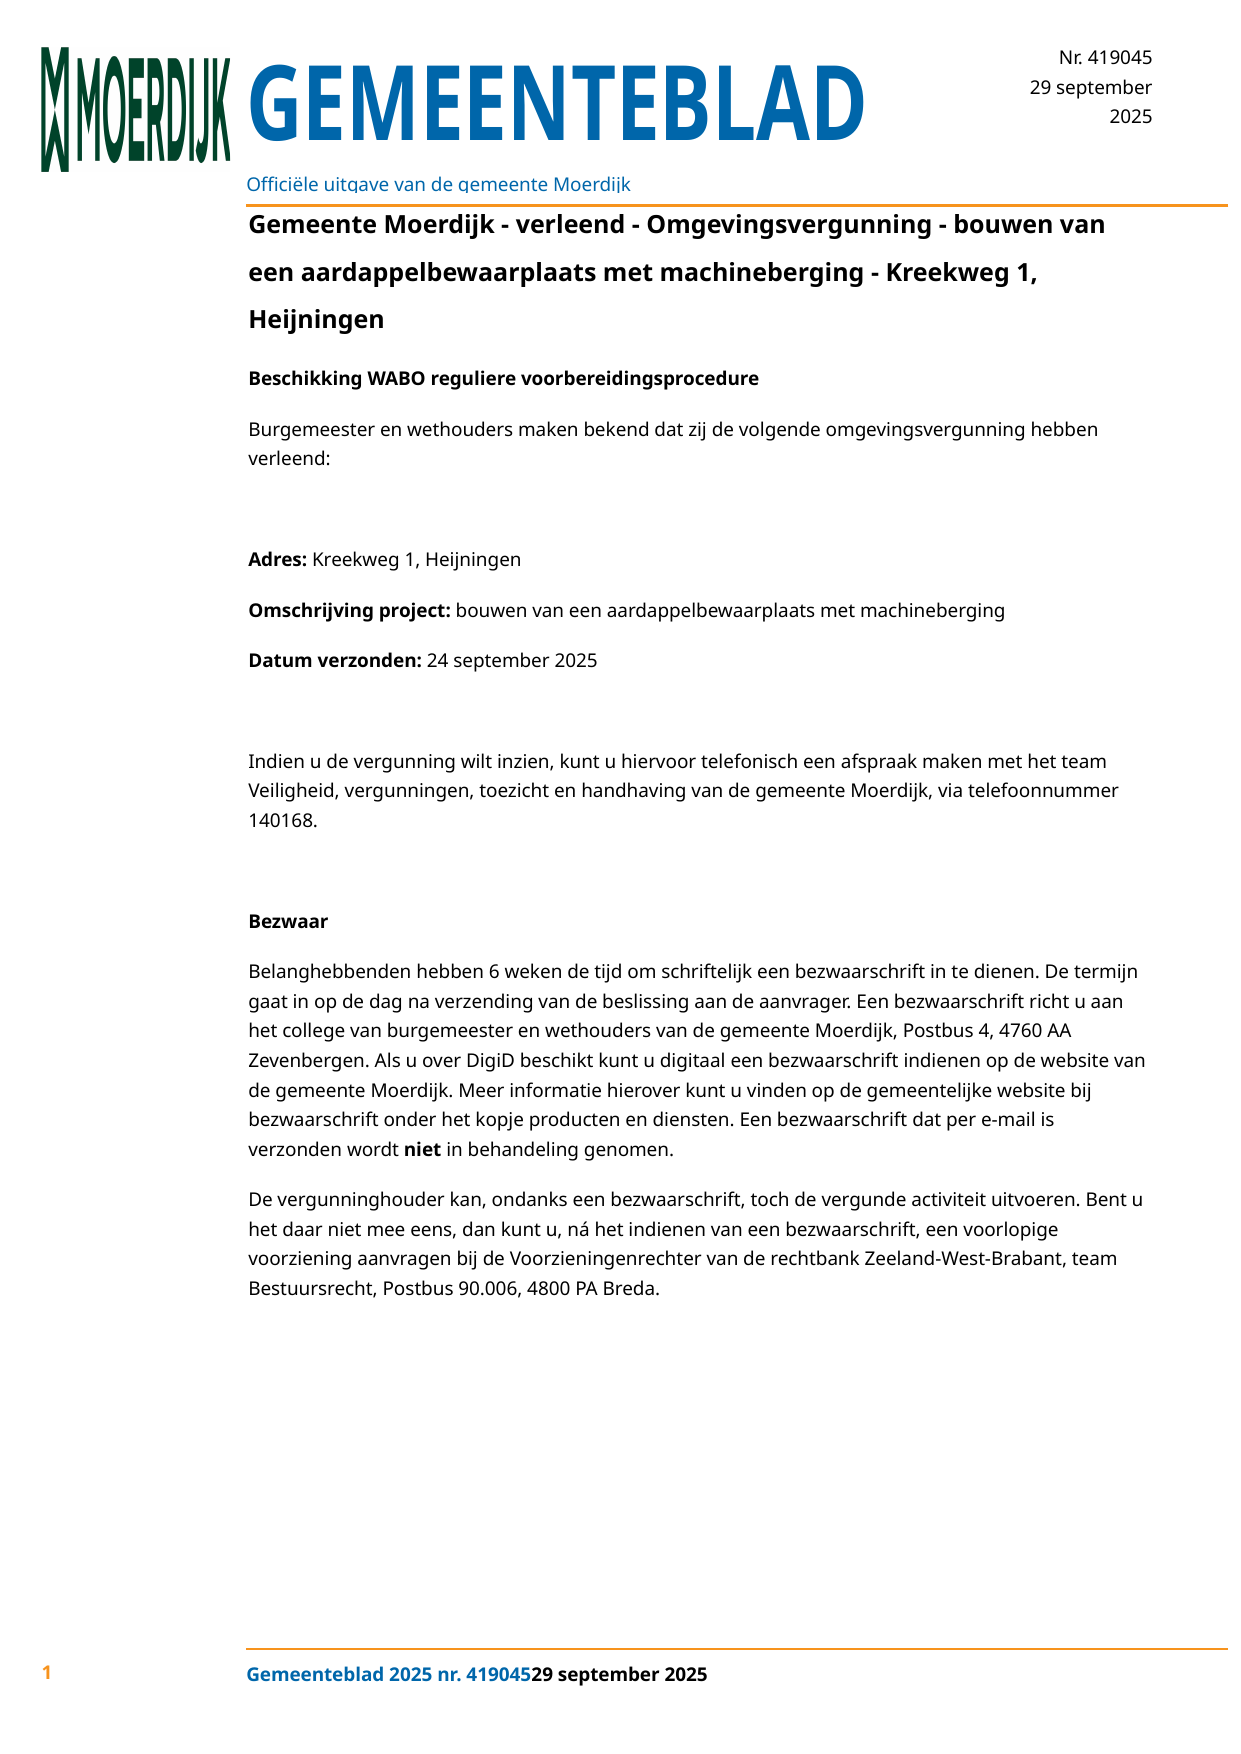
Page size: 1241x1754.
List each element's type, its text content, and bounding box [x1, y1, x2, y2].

text Belanghebbenden hebben 6 weken de tijd om schriftelijk een bezwaarschrift in te dienen. De termijn gaat in op de dag na verzending van de beslissing aan de aanvrager. Een bezwaarschrift richt u aan het college van burgemeester en wethouders van de gemeente Moerdijk, Postbus 4, 4760 AA Zevenbergen. Als u over DigiD beschikt kunt u digitaal een bezwaarschrift indienen op de website van de gemeente Moerdijk. Meer informatie hierover kunt u vinden op de gemeentelijke website bij bezwaarschrift onder het kopje producten en diensten. Een bezwaarschrift dat per e-mail is verzonden wordt niet in behandeling genomen. [248, 958, 1152, 1162]
text Burgemeester en wethouders maken bekend dat zij de volgende omgevingsvergunning hebben verleend: [248, 416, 1152, 471]
picture [41, 47, 231, 172]
text Adres: Kreekweg 1, Heijningen [248, 546, 1152, 572]
text Beschikking WABO reguliere voorbereidingsprocedure [248, 366, 1152, 391]
text Gemeente Moerdijk - verleend - Omgevingsvergunning - bouwen van een aardappelbewaarplaats met machineberging - Kreekweg 1, Heijningen [248, 207, 1152, 336]
text Bezwaar [248, 908, 1152, 934]
text De vergunninghouder kan, ondanks een bezwaarschrift, toch de vergunde activiteit uitvoeren. Bent u het daar niet mee eens, dan kunt u, ná het indienen van een bezwaarschrift, een voorlopige voorziening aanvragen bij de Voorzieningenrechter van de rechtbank Zeeland-West-Brabant, team Bestuursrecht, Postbus 90.006, 4800 PA Breda. [248, 1186, 1152, 1301]
text Omschrijving project: bouwen van een aardappelbewaarplaats met machineberging [248, 597, 1152, 622]
text Datum verzonden: 24 september 2025 [248, 647, 1152, 673]
text Indien u de vergunning wilt inzien, kunt u hiervoor telefonisch een afspraak maken met het team Veiligheid, vergunningen, toezicht en handhaving van de gemeente Moerdijk, via telefoonnummer 140168. [248, 748, 1152, 833]
